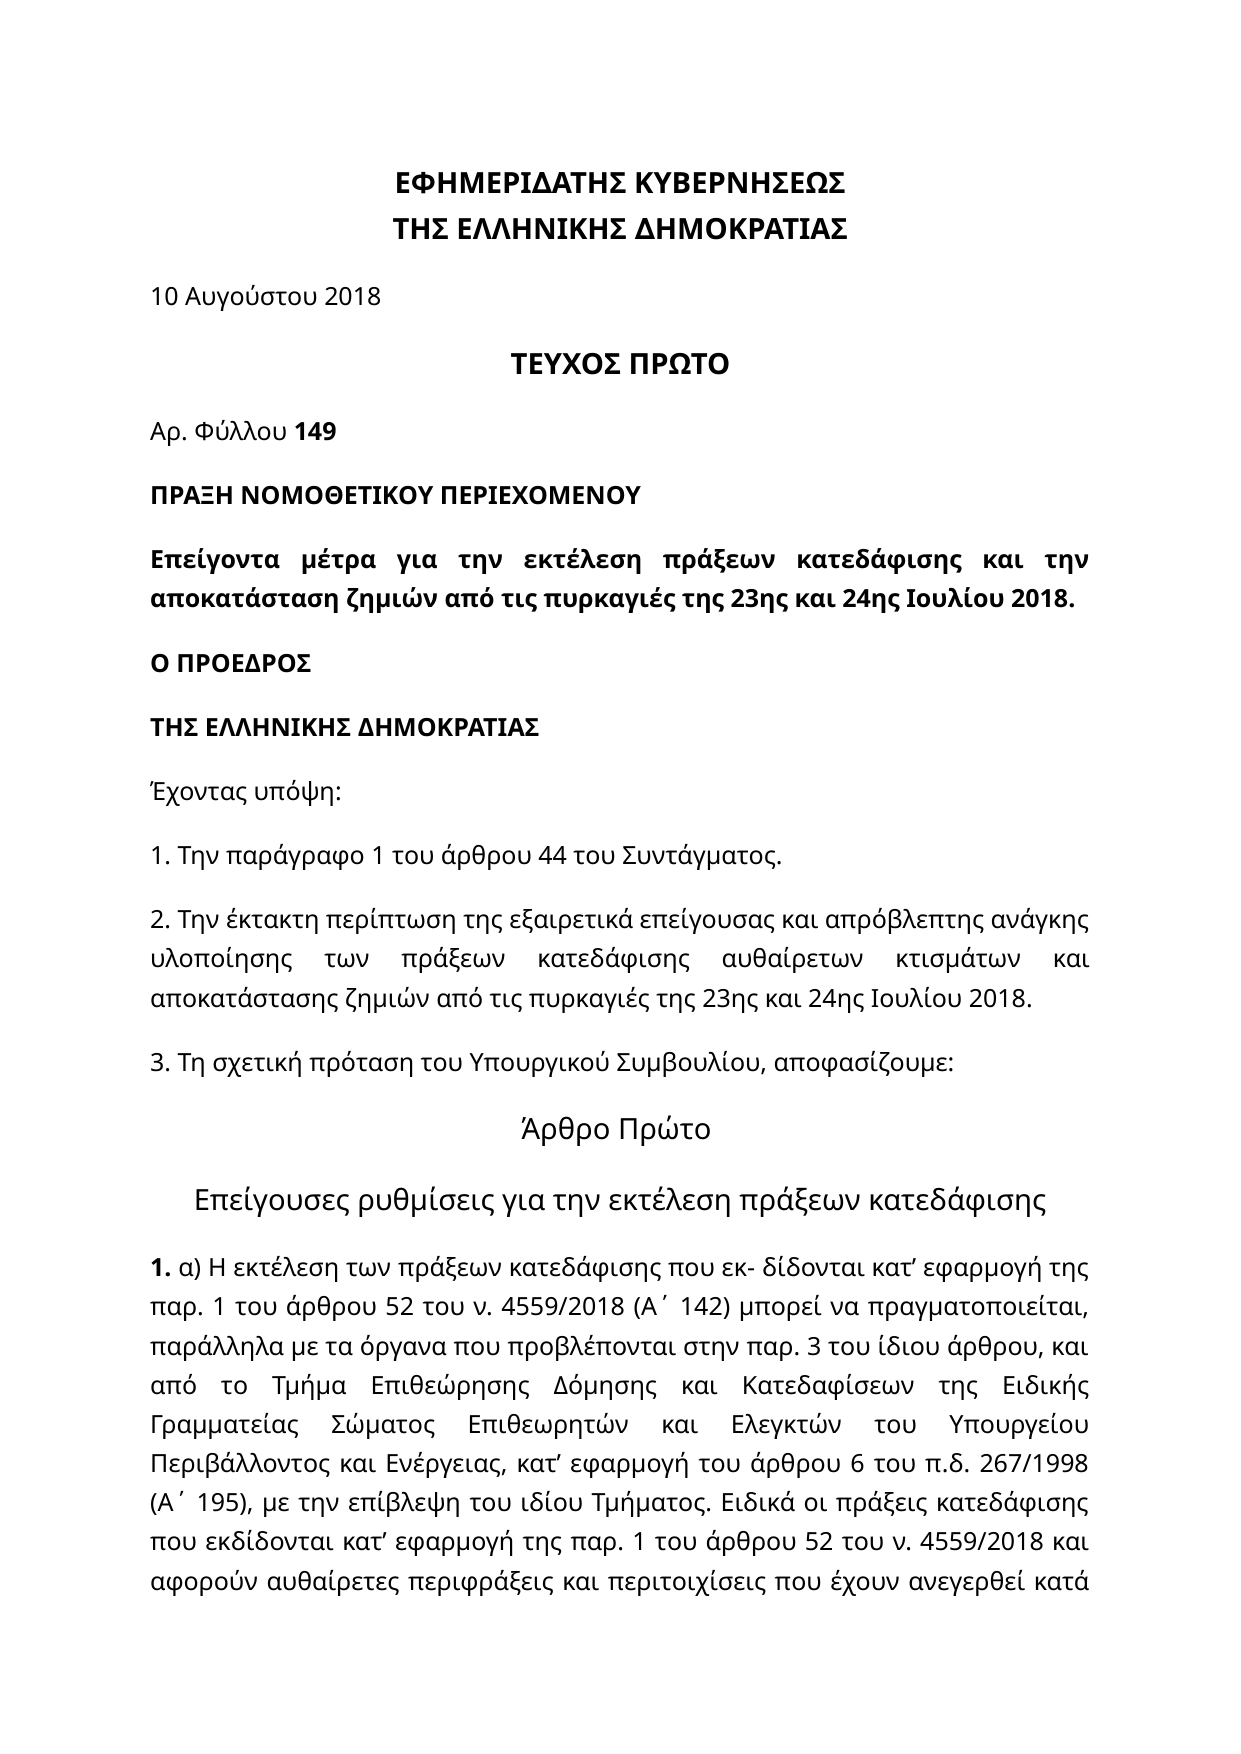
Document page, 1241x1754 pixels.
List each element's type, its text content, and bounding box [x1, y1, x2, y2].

text ΤΕΥΧΟΣ ΠΡΩΤΟ [150, 343, 1090, 383]
subtitle Άρθρο Πρώτο [150, 1108, 1090, 1148]
text 1. Την παράγραφο 1 του άρθρου 44 του Συντάγματος. [150, 838, 1090, 872]
text 3. Τη σχετική πρόταση του Υπουργικού Συμβουλίου, αποφασίζουμε: [150, 1044, 1090, 1078]
text Ο ΠΡΟΕΔΡΟΣ [150, 645, 1090, 679]
text 10 Αυγούστου 2018 [150, 279, 1090, 313]
text ΤΗΣ ΕΛΛΗΝΙΚΗΣ ΔΗΜΟΚΡΑΤΙΑΣ [150, 709, 1090, 743]
text 2. Την έκτακτη περίπτωση της εξαιρετικά επείγουσας και απρόβλεπτης ανάγκης υλοποίησης των πράξεων κατεδάφισης αυθαίρετων κτισμάτων και αποκατάστασης ζημιών από τις πυρκαγιές της 23ης και 24ης Ιουλίου 2018. [150, 902, 1090, 1014]
text Έχοντας υπόψη: [150, 773, 1090, 808]
text Αρ. Φύλλου 149 [150, 413, 1090, 448]
text 1. α) Η εκτέλεση των πράξεων κατεδάφισης που εκ- δίδονται κατ’ εφαρμογή της παρ. 1 του άρθρου 52 του ν. 4559/2018 (Α΄ 142) μπορεί να πραγματοποιείται, παράλληλα με τα όργανα που προβλέπονται στην παρ. 3 του ίδιου άρθρου, και από το Τμήμα Επιθεώρησης Δόμησης και Κατεδαφίσεων της Ειδικής Γραμματείας Σώματος Επιθεωρητών και Ελεγκτών του Υπουργείου Περιβάλλοντος και Ενέργειας, κατ’ εφαρμογή του άρθρου 6 του π.δ. 267/1998 (Α΄ 195), με την επίβλεψη του ιδίου Τμήματος. Ειδικά οι πράξεις κατεδάφισης που εκδίδονται κατ’ εφαρμογή της παρ. 1 του άρθρου 52 του ν. 4559/2018 και αφορούν αυθαίρετες περιφράξεις και περιτοιχίσεις που έχουν ανεγερθεί κατά [150, 1250, 1090, 1597]
text ΕΦΗΜΕΡΙ∆ΑΤΗΣ ΚΥΒΕΡΝΗΣΕΩΣ ΤΗΣ ΕΛΛΗΝΙΚΗΣ ∆ΗΜΟΚΡΑΤΙΑΣ [150, 162, 1090, 248]
text Επείγοντα μέτρα για την εκτέλεση πράξεων κατεδάφισης και την αποκατάσταση ζημιών από τις πυρκαγιές της 23ης και 24ης Ιουλίου 2018. [150, 542, 1090, 615]
text ΠΡΑΞΗ ΝΟΜΟΘΕΤΙΚΟΥ ΠΕΡΙΕΧΟΜΕΝΟΥ [150, 478, 1090, 512]
subtitle Επείγουσες ρυθμίσεις για την εκτέλεση πράξεων κατεδάφισης [150, 1179, 1090, 1219]
